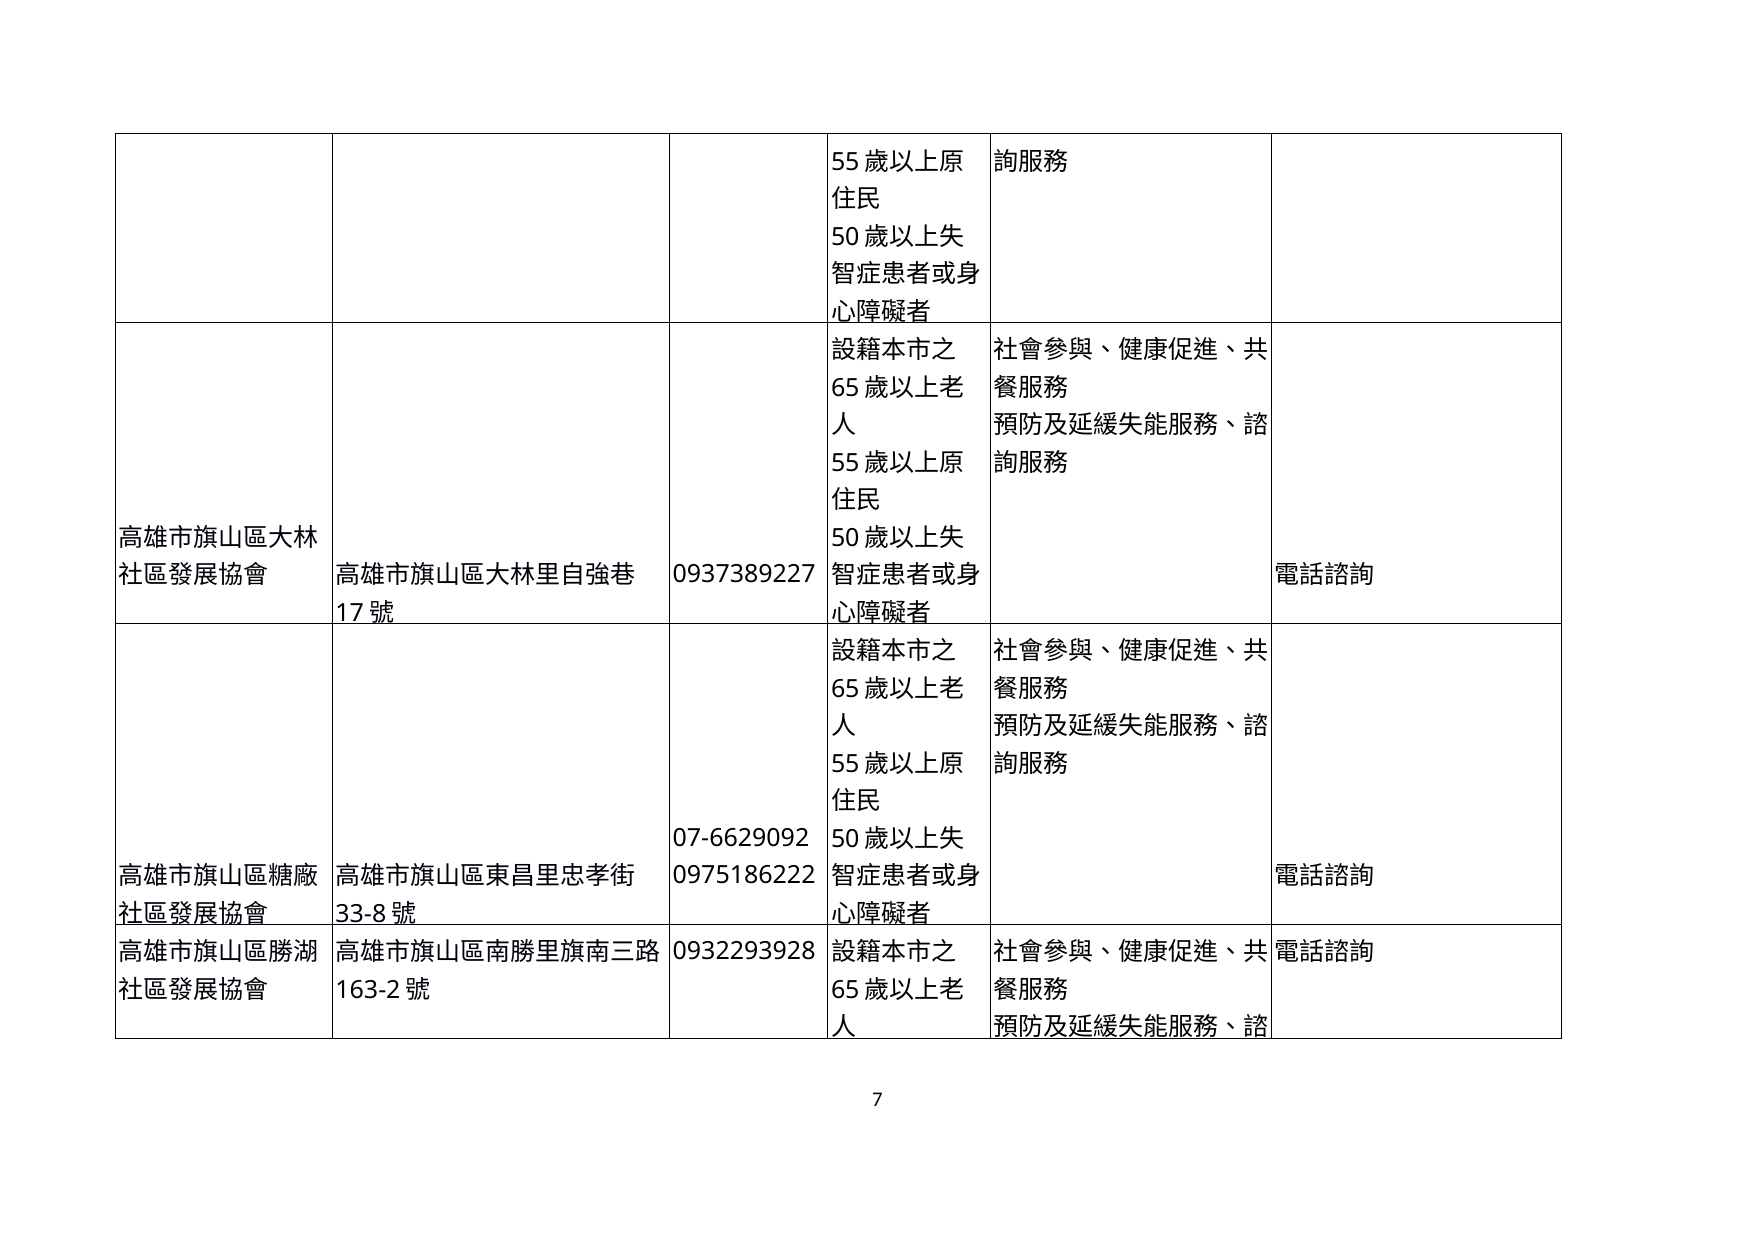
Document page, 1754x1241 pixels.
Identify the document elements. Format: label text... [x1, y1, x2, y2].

table_cell 高雄市旗山區大林里自強巷17號 [333, 323, 669, 623]
table_cell [333, 134, 669, 322]
table_cell 高雄市旗山區勝湖社區發展協會 [116, 925, 332, 1037]
table_cell [670, 134, 827, 322]
table_cell 社會參與、健康促進、共餐服務 預防及延緩失能服務、諮 [991, 925, 1271, 1037]
table_cell 設籍本市之65歲以上老人 [828, 925, 990, 1037]
table_cell 設籍本市之65歲以上老人 55歲以上原住民 50歲以上失智症患者或身心障礙者 [828, 624, 990, 924]
table_cell 社會參與、健康促進、共餐服務 預防及延緩失能服務、諮詢服務 [991, 323, 1271, 623]
table_cell 高雄市旗山區東昌里忠孝街33-8號 [333, 624, 669, 924]
table_cell 高雄市旗山區糖廠社區發展協會 [116, 624, 332, 924]
table_cell 高雄市旗山區南勝里旗南三路163-2號 [333, 925, 669, 1037]
table_cell 電話諮詢 [1272, 624, 1561, 924]
table_cell [116, 134, 332, 322]
table_cell 設籍本市之65歲以上老人 55歲以上原住民 50歲以上失智症患者或身心障礙者 [828, 323, 990, 623]
table_cell 社會參與、健康促進、共餐服務 預防及延緩失能服務、諮詢服務 [991, 624, 1271, 924]
table_cell 0937389227 [670, 323, 827, 623]
table_cell 電話諮詢 [1272, 925, 1561, 1037]
table_cell 詢服務 [991, 134, 1271, 322]
table_cell 55歲以上原住民 50歲以上失智症患者或身心障礙者 [828, 134, 990, 322]
table_cell 0932293928 [670, 925, 827, 1037]
table_cell 電話諮詢 [1272, 323, 1561, 623]
table_cell [1272, 134, 1561, 322]
table_cell 高雄市旗山區大林社區發展協會 [116, 323, 332, 623]
table_cell 07-6629092 0975186222 [670, 624, 827, 924]
